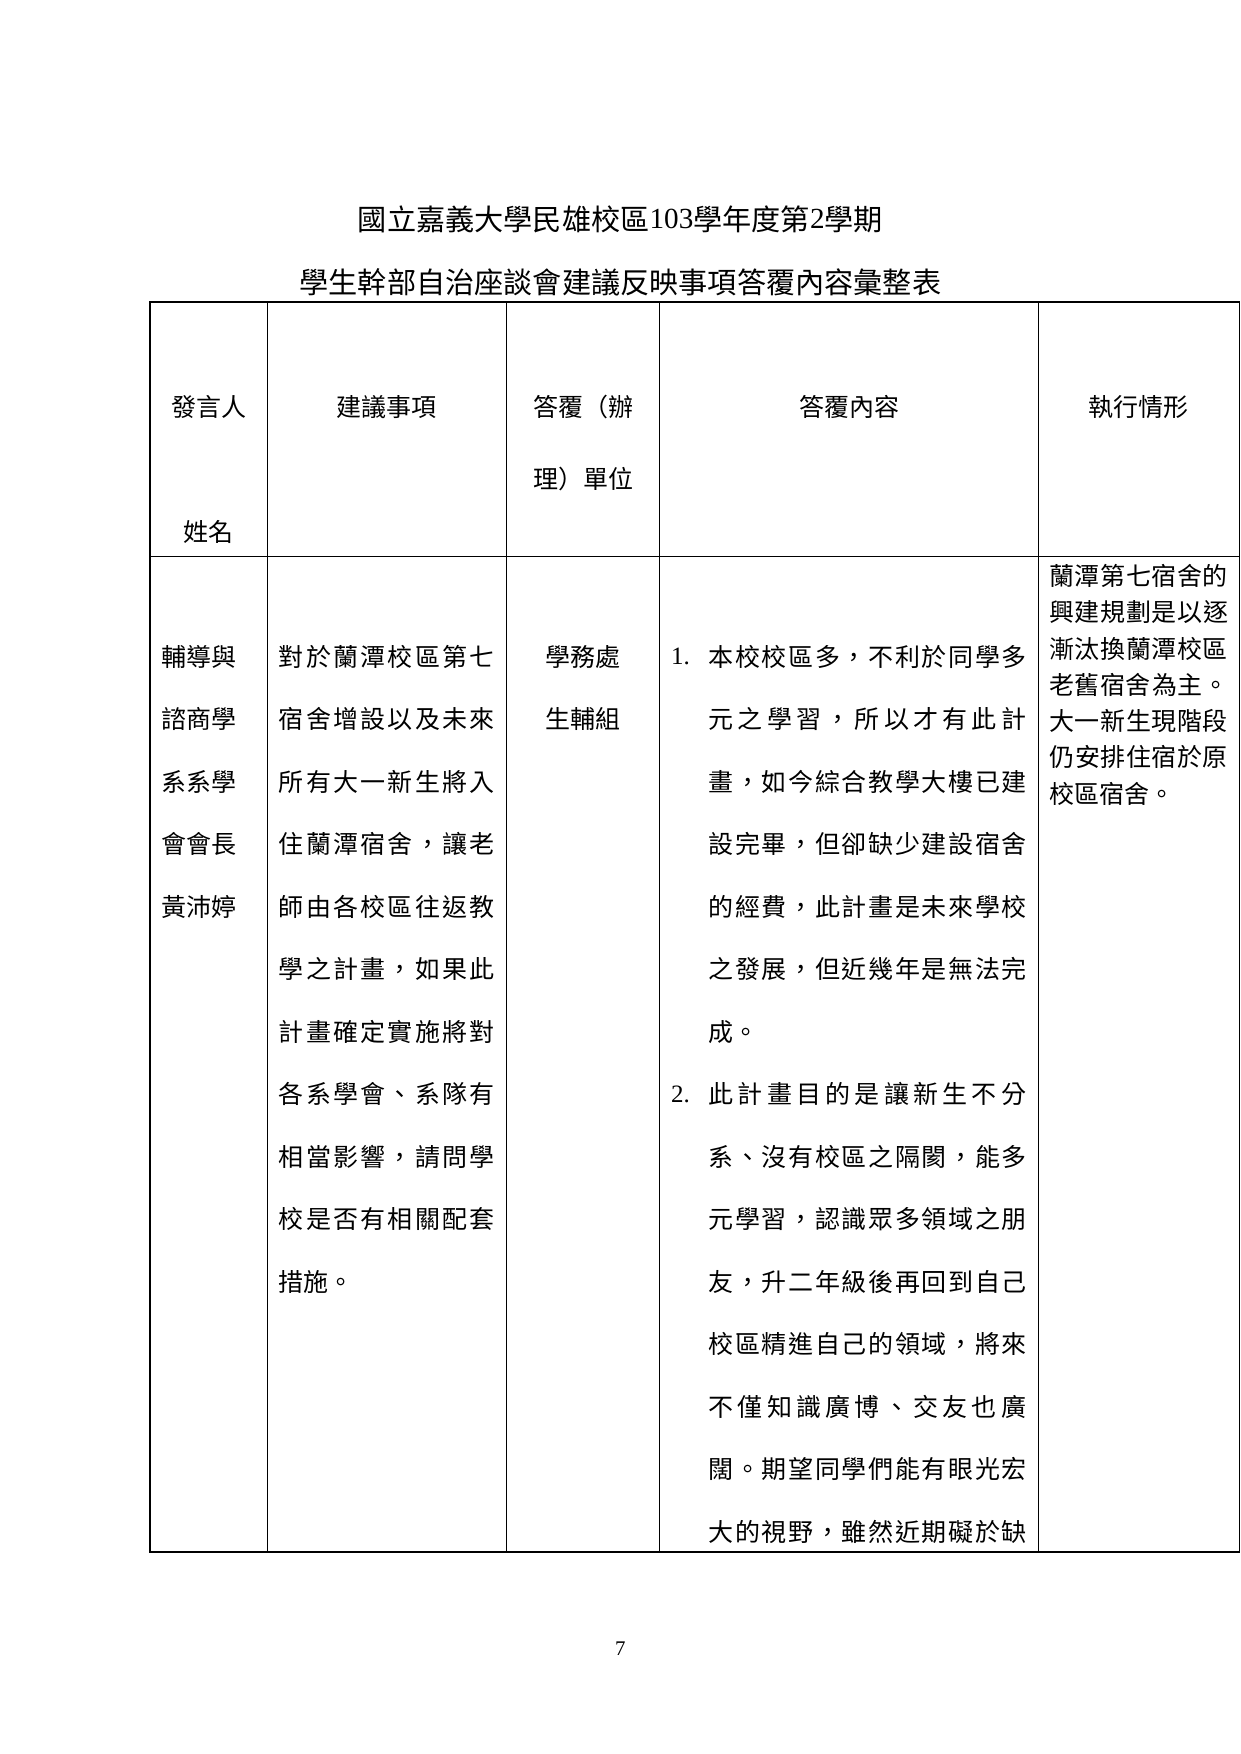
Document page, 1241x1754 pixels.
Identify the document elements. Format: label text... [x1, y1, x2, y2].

table_cell 輔導與諮商學系系學會會長黃沛婷 [151, 557, 267, 1551]
table_cell 對於蘭潭校區第七宿舍增設以及未來所有大一新生將入住蘭潭宿舍，讓老師由各校區往返教學之計畫，如果此計畫確定實施將對各系學會、系隊有相當影響，請問學校是否有相關配套措施。 [268, 557, 506, 1551]
table_header 發言人 姓名 [151, 303, 267, 556]
table_cell 本校校區多，不利於同學多元之學習，所以才有此計畫，如今綜合教學大樓已建設完畢，但卻缺少建設宿舍的經費，此計畫是未來學校之發展，但近幾年是無法完成。 此計畫目的是讓新生不分系、沒有校區之隔閡，能多元學習，認識眾多領域之朋友，升二年級後再回到自己校區精進自己的領域，將來不僅知識廣博、交友也廣闊。期望同學們能有眼光宏大的視野，雖然近期礙於缺 [660, 557, 1038, 1551]
text 學生幹部自治座談會建議反映事項答覆內容彙整表 [150, 239, 1090, 301]
table_cell 蘭潭第七宿舍的興建規劃是以逐漸汰換蘭潭校區老舊宿舍為主。大一新生現階段仍安排住宿於原校區宿舍。 [1039, 557, 1239, 1551]
table_header 建議事項 [268, 303, 506, 556]
table_header 執行情形 [1039, 303, 1239, 556]
table_cell 學務處 生輔組 [507, 557, 659, 1551]
table_header 答覆內容 [660, 303, 1038, 556]
table_header 答覆（辦理）單位 [507, 303, 659, 556]
text 國立嘉義大學民雄校區103學年度第2學期 [150, 176, 1090, 239]
